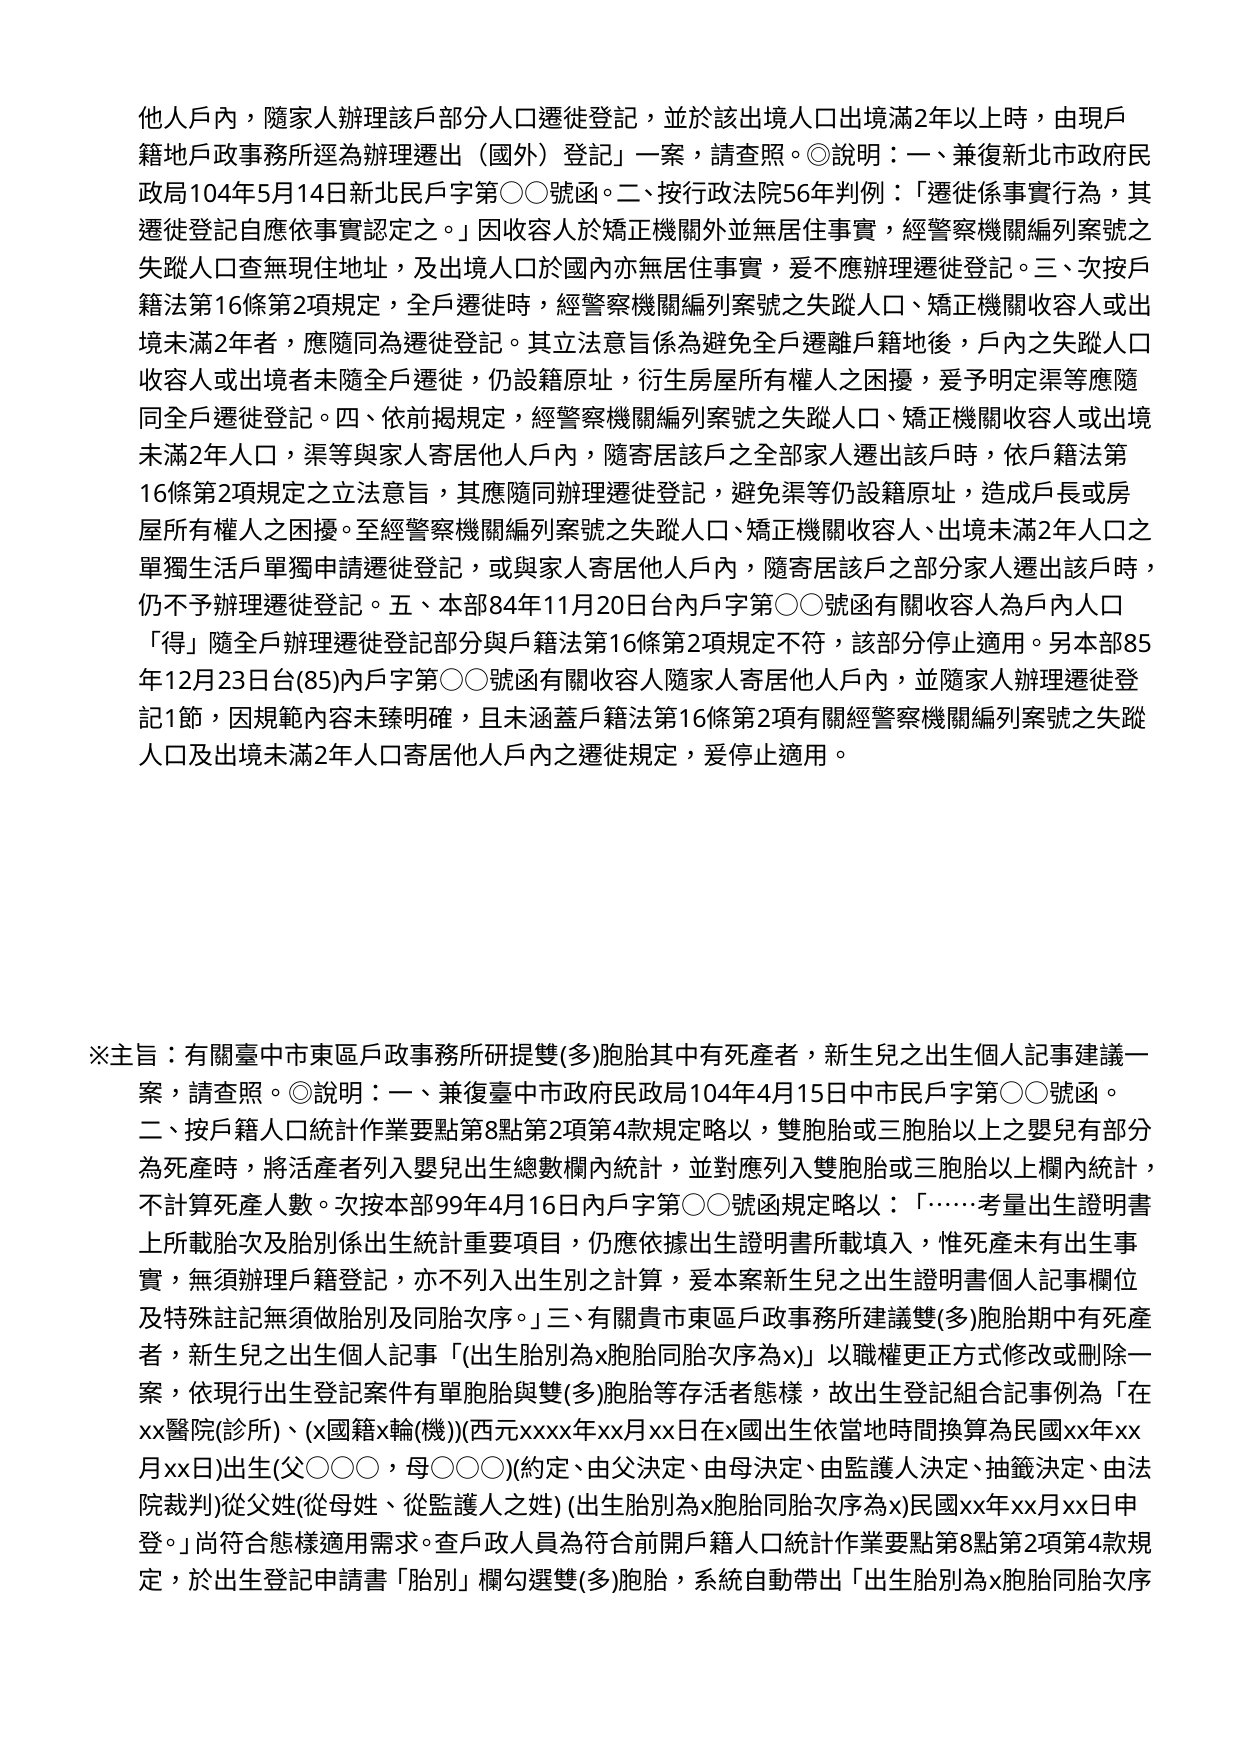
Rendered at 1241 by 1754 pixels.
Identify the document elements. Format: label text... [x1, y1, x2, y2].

text ※主旨：有關建議經警察機關編列案號之失蹤人口及出境人口比照矯正機關收容人，與家人寄居他人戶內，隨家人辦理該戶部分人口遷徙登記，並於該出境人口出境滿2年以上時，由現戶籍地戶政事務所逕為辦理遷出（國外）登記」一案，請查照。◎說明：一、兼復新北市政府民政局104年5月14日新北民戶字第○○號函。二、按行政法院56年判例：「遷徙係事實行為，其遷徙登記自應依事實認定之。」因收容人於矯正機關外並無居住事實，經警察機關編列案號之失蹤人口查無現住地址，及出境人口於國內亦無居住事實，爰不應辦理遷徙登記。三、次按戶籍法第16條第2項規定，全戶遷徙時，經警察機關編列案號之失蹤人口、矯正機關收容人或出境未滿2年者，應隨同為遷徙登記。其立法意旨係為避免全戶遷離戶籍地後，戶內之失蹤人口、收容人或出境者未隨全戶遷徙，仍設籍原址，衍生房屋所有權人之困擾，爰予明定渠等應隨同全戶遷徙登記。四、依前揭規定，經警察機關編列案號之失蹤人口、矯正機關收容人或出境未滿2年人口，渠等與家人寄居他人戶內，隨寄居該戶之全部家人遷出該戶時，依戶籍法第16條第2項規定之立法意旨，其應隨同辦理遷徙登記，避免渠等仍設籍原址，造成戶長或房屋所有權人之困擾。至經警察機關編列案號之失蹤人口、矯正機關收容人、出境未滿2年人口之單獨生活戶單獨申請遷徙登記，或與家人寄居他人戶內，隨寄居該戶之部分家人遷出該戶時，仍不予辦理遷徙登記。五、本部84年11月20日台內戶字第○○號函有關收容人為戶內人口「得」隨全戶辦理遷徙登記部分與戶籍法第16條第2項規定不符，該部分停止適用。另本部85年12月23日台(85)內戶字第○○號函有關收容人隨家人寄居他人戶內，並隨家人辦理遷徙登記1節，因規範內容未臻明確，且未涵蓋戶籍法第16條第2項有關經警察機關編列案號之失蹤人口及出境未滿2年人口寄居他人戶內之遷徙規定，爰停止適用。 [89, 97, 1152, 772]
text ※主旨：有關臺中市東區戶政事務所研提雙(多)胞胎其中有死產者，新生兒之出生個人記事建議一案，請查照。◎說明：一、兼復臺中市政府民政局104年4月15日中市民戶字第○○號函。 [89, 1035, 1152, 1110]
text 二、按戶籍人口統計作業要點第8點第2項第4款規定略以，雙胞胎或三胞胎以上之嬰兒有部分為死產時，將活產者列入嬰兒出生總數欄內統計，並對應列入雙胞胎或三胞胎以上欄內統計，不計算死產人數。次按本部99年4月16日內戶字第○○號函規定略以：「……考量出生證明書上所載胎次及胎別係出生統計重要項目，仍應依據出生證明書所載填入，惟死產未有出生事實，無須辦理戶籍登記，亦不列入出生別之計算，爰本案新生兒之出生證明書個人記事欄位及特殊註記無須做胎別及同胎次序。」三、有關貴市東區戶政事務所建議雙(多)胞胎期中有死產者，新生兒之出生個人記事「(出生胎別為x胞胎同胎次序為x)」以職權更正方式修改或刪除一案，依現行出生登記案件有單胞胎與雙(多)胞胎等存活者態樣，故出生登記組合記事例為「在xx醫院(診所)、(x國籍x輪(機))(西元xxxx年xx月xx日在x國出生依當地時間換算為民國xx年xx月xx日)出生(父○○○，母○○○)(約定、由父決定、由母決定、由監護人決定、抽籤決定、由法院裁判)從父姓(從母姓、從監護人之姓) (出生胎別為x胞胎同胎次序為x)民國xx年xx月xx日申登。」尚符合態樣適用需求。查戶政人員為符合前開戶籍人口統計作業要點第8點第2項第4款規定，於出生登記申請書「胎別」欄勾選雙(多)胞胎，系統自動帶出「出生胎別為x胞胎同胎次序為x」記事，惟雙(多)胞胎於生產時如僅存1胎，死產者無須辦理戶籍登記，另須辦理出生登記之新生兒個人記事欄位無須作胎別及同胎次序註記，因涉及戶役政資訊系統版本更新，於版本更新前請先採職權更正方式將該胎別及同胎次序註記刪除。 [139, 1110, 1152, 1597]
